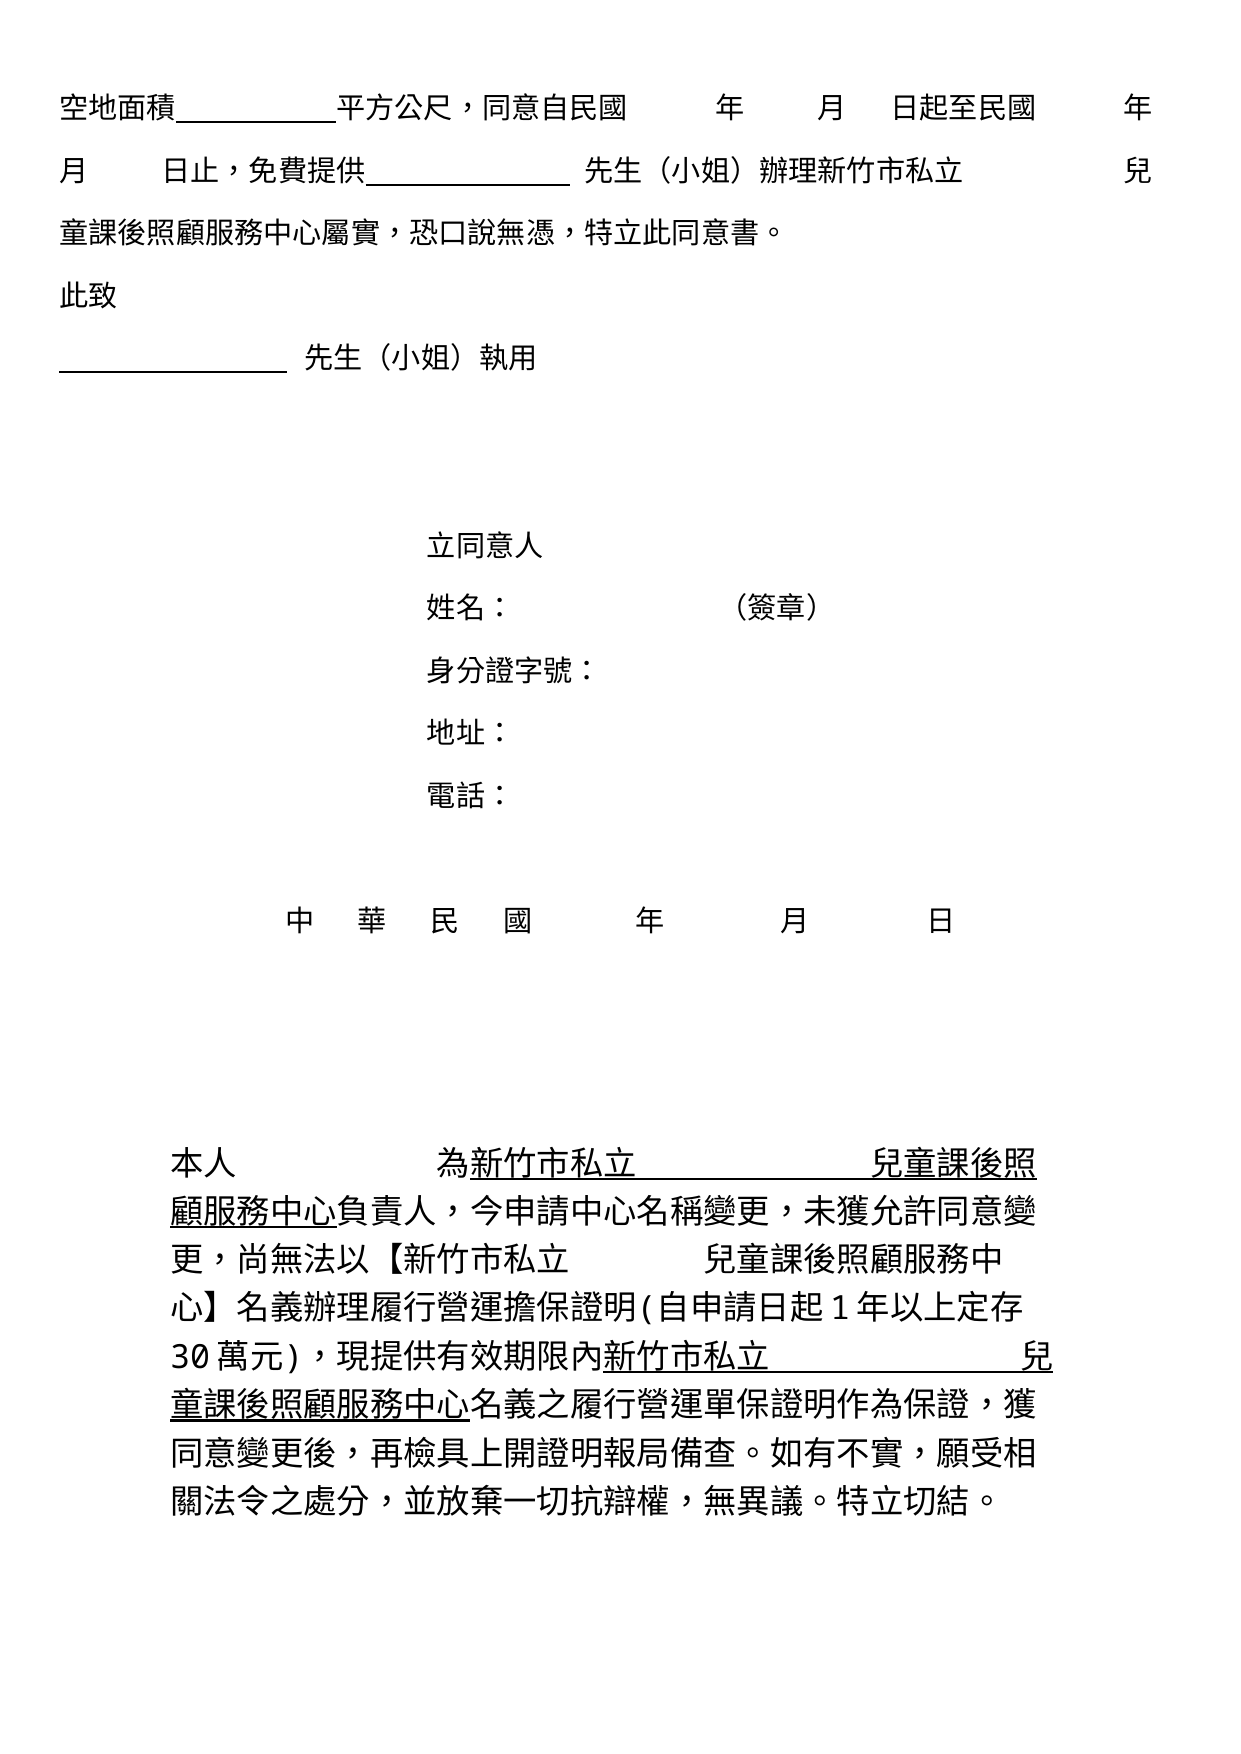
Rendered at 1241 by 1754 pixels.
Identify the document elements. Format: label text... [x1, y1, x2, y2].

text 中 華 民 國 年 月 日 [59, 877, 1181, 939]
text 切 結 書 [1072, 1377, 1181, 1439]
text 電話： [59, 752, 1181, 814]
text 空地面積 平方公尺，同意自民國 年 月 日起至民國 年 月 日止，免費提供 先生（小姐）辦理新竹市私立 兒童課後照顧服務中心屬實，恐口說無憑，特立此同意書。 [59, 64, 1181, 252]
text 身分證字號： [59, 627, 1181, 689]
text 立同意人 [59, 502, 1181, 564]
text 切 結 書 [59, 1377, 155, 1439]
text 此致 [59, 252, 1181, 314]
text 地址： [59, 689, 1181, 752]
text 先生（小姐）執用 [59, 314, 1181, 377]
text 本人 為新竹市私立 兒童課後照顧服務中心負責人，今申請中心名稱變更，未獲允許同意變更，尚無法以【新竹市私立 兒童課後照顧服務中心】名義辦理履行營運擔保證明(自申請日起1年以上定存30萬元)，現提供有效期限內新竹市私立 兒童課後照顧服務中心名義之履行營運單保證明作為保證，獲同意變更後，再檢具上開證明報局備查。如有不實，願受相關法令之處分，並放棄一切抗辯權，無異議。特立切結。 [170, 1136, 1057, 1523]
text 姓名： （簽章） [59, 564, 1181, 627]
